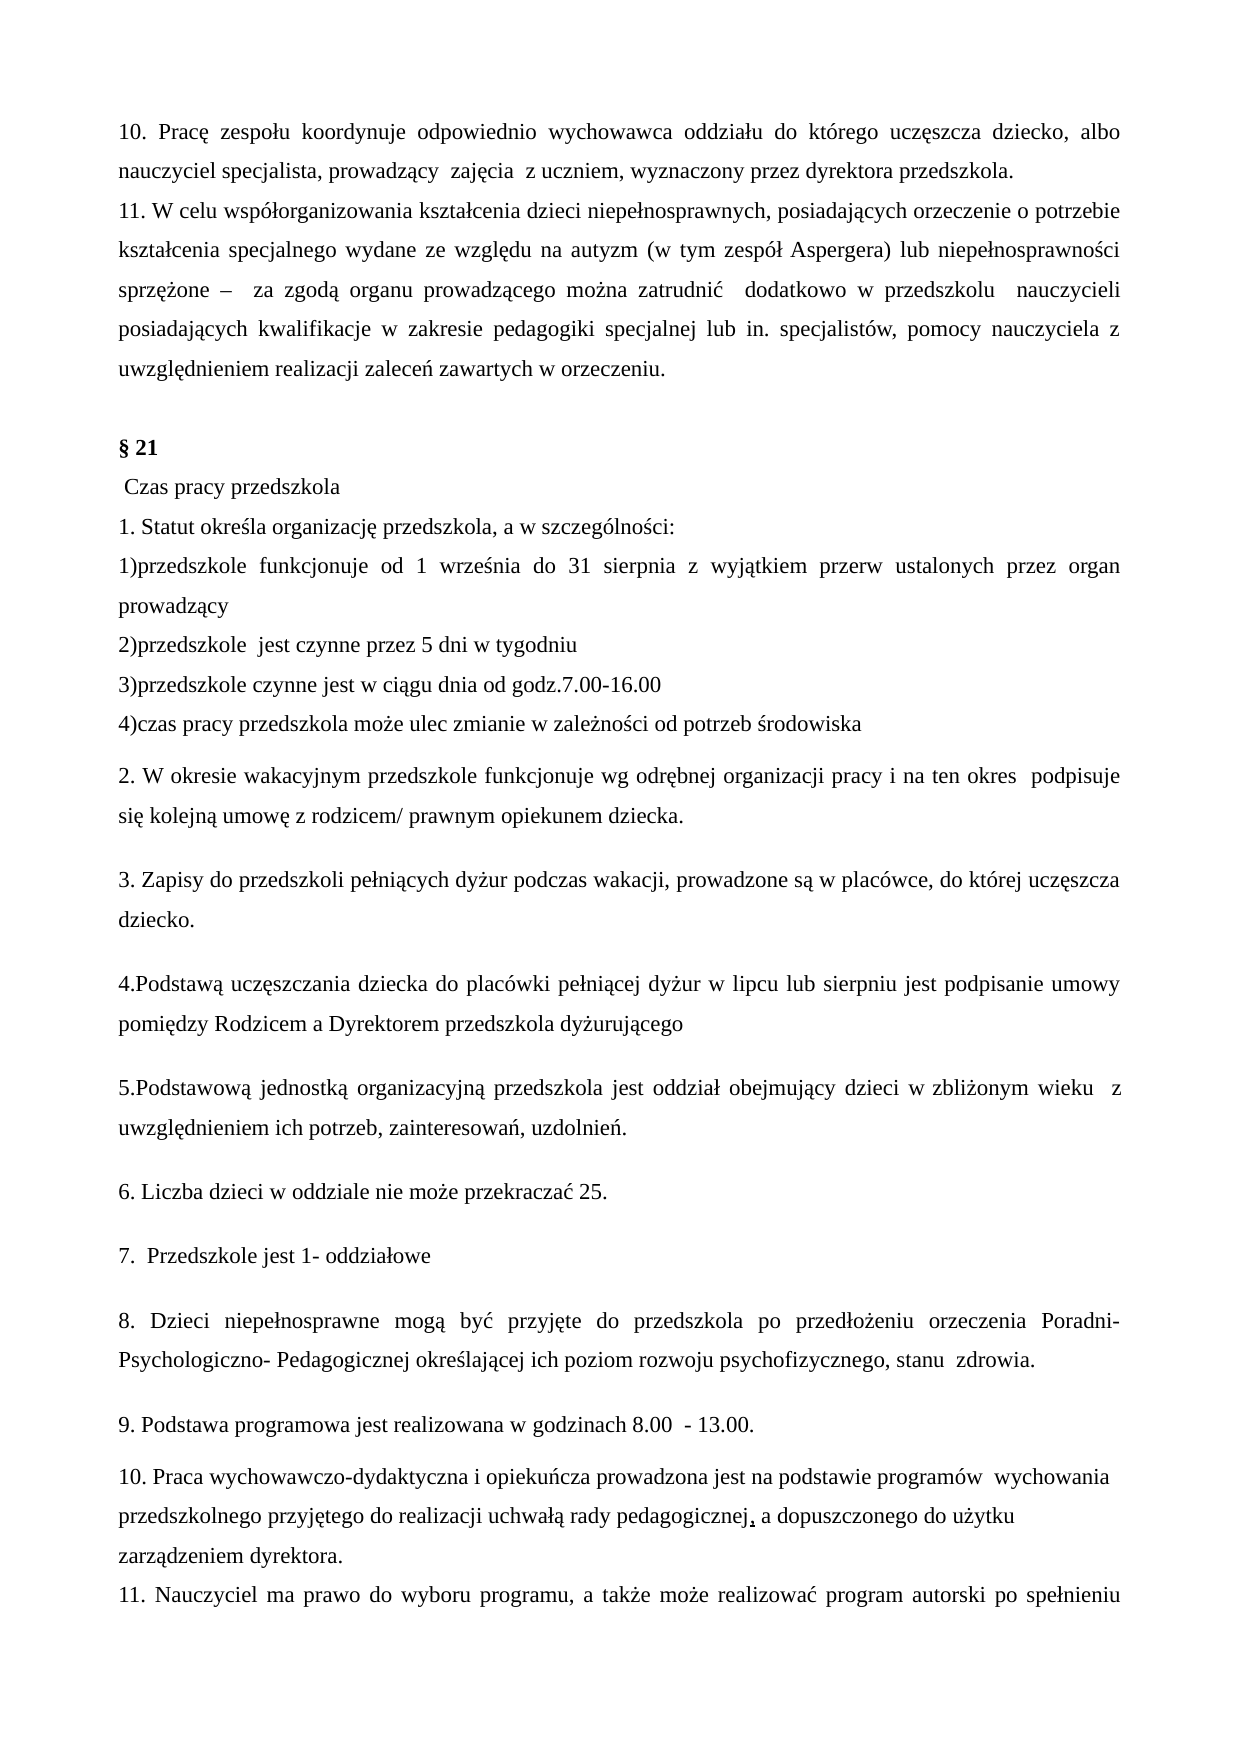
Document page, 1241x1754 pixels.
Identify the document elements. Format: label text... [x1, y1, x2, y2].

text 8. Dzieci niepełnosprawne mogą być przyjęte do przedszkola po przedłożeniu orzeczenia Poradni- Psychologiczno- Pedagogicznej określającej ich poziom rozwoju psychofizycznego, stanu zdrowia. [118, 1307, 1122, 1373]
text 9. Podstawa programowa jest realizowana w godzinach 8.00 - 13.00. [118, 1411, 1122, 1437]
text 10. Pracę zespołu koordynuje odpowiednio wychowawca oddziału do którego uczęszcza dziecko, albo nauczyciel specjalista, prowadzący zajęcia z uczniem, wyznaczony przez dyrektora przedszkola. [118, 118, 1122, 184]
text Czas pracy przedszkola [118, 473, 1122, 500]
text § 21 [118, 434, 1122, 460]
list przedszkole jest czynne przez 5 dni w tygodniu [118, 631, 1122, 658]
text 11. Nauczyciel ma prawo do wyboru programu, a także może realizować program autorski po spełnieniu [118, 1581, 1122, 1608]
text 2. W okresie wakacyjnym przedszkole funkcjonuje wg odrębnej organizacji pracy i na ten okres podpisuje się kolejną umowę z rodzicem/ prawnym opiekunem dziecka. [118, 762, 1122, 828]
text 5.Podstawową jednostką organizacyjną przedszkola jest oddział obejmujący dzieci w zbliżonym wieku z uwzględnieniem ich potrzeb, zainteresowań, uzdolnień. [118, 1074, 1122, 1140]
text 6. Liczba dzieci w oddziale nie może przekraczać 25. [118, 1178, 1122, 1204]
list przedszkole funkcjonuje od 1 września do 31 sierpnia z wyjątkiem przerw ustalonych przez organ prowadzący [118, 552, 1122, 618]
text 1. Statut określa organizację przedszkola, a w szczególności: [118, 513, 1122, 539]
list czas pracy przedszkola może ulec zmianie w zależności od potrzeb środowiska [118, 710, 1122, 737]
text 3. Zapisy do przedszkoli pełniących dyżur podczas wakacji, prowadzone są w placówce, do której uczęszcza dziecko. [118, 866, 1122, 932]
list przedszkole czynne jest w ciągu dnia od godz.7.00-16.00 [118, 671, 1122, 697]
text 7. Przedszkole jest 1- oddziałowe [118, 1243, 1122, 1269]
text 11. W celu współorganizowania kształcenia dzieci niepełnosprawnych, posiadających orzeczenie o potrzebie kształcenia specjalnego wydane ze względu na autyzm (w tym zespół Aspergera) lub niepełnosprawności sprzężone – za zgodą organu prowadzącego można zatrudnić dodatkowo w przedszkolu nauczycieli posiadających kwalifikacje w zakresie pedagogiki specjalnej lub in. specjalistów, pomocy nauczyciela z uwzględnieniem realizacji zaleceń zawartych w orzeczeniu. [118, 197, 1122, 381]
text 4.Podstawą uczęszczania dziecka do placówki pełniącej dyżur w lipcu lub sierpniu jest podpisanie umowy pomiędzy Rodzicem a Dyrektorem przedszkola dyżurującego [118, 970, 1122, 1036]
text 10. Praca wychowawczo-dydaktyczna i opiekuńcza prowadzona jest na podstawie programów wychowania przedszkolnego przyjętego do realizacji uchwałą rady pedagogicznej, a dopuszczonego do użytku zarządzeniem dyrektora. [118, 1463, 1122, 1568]
